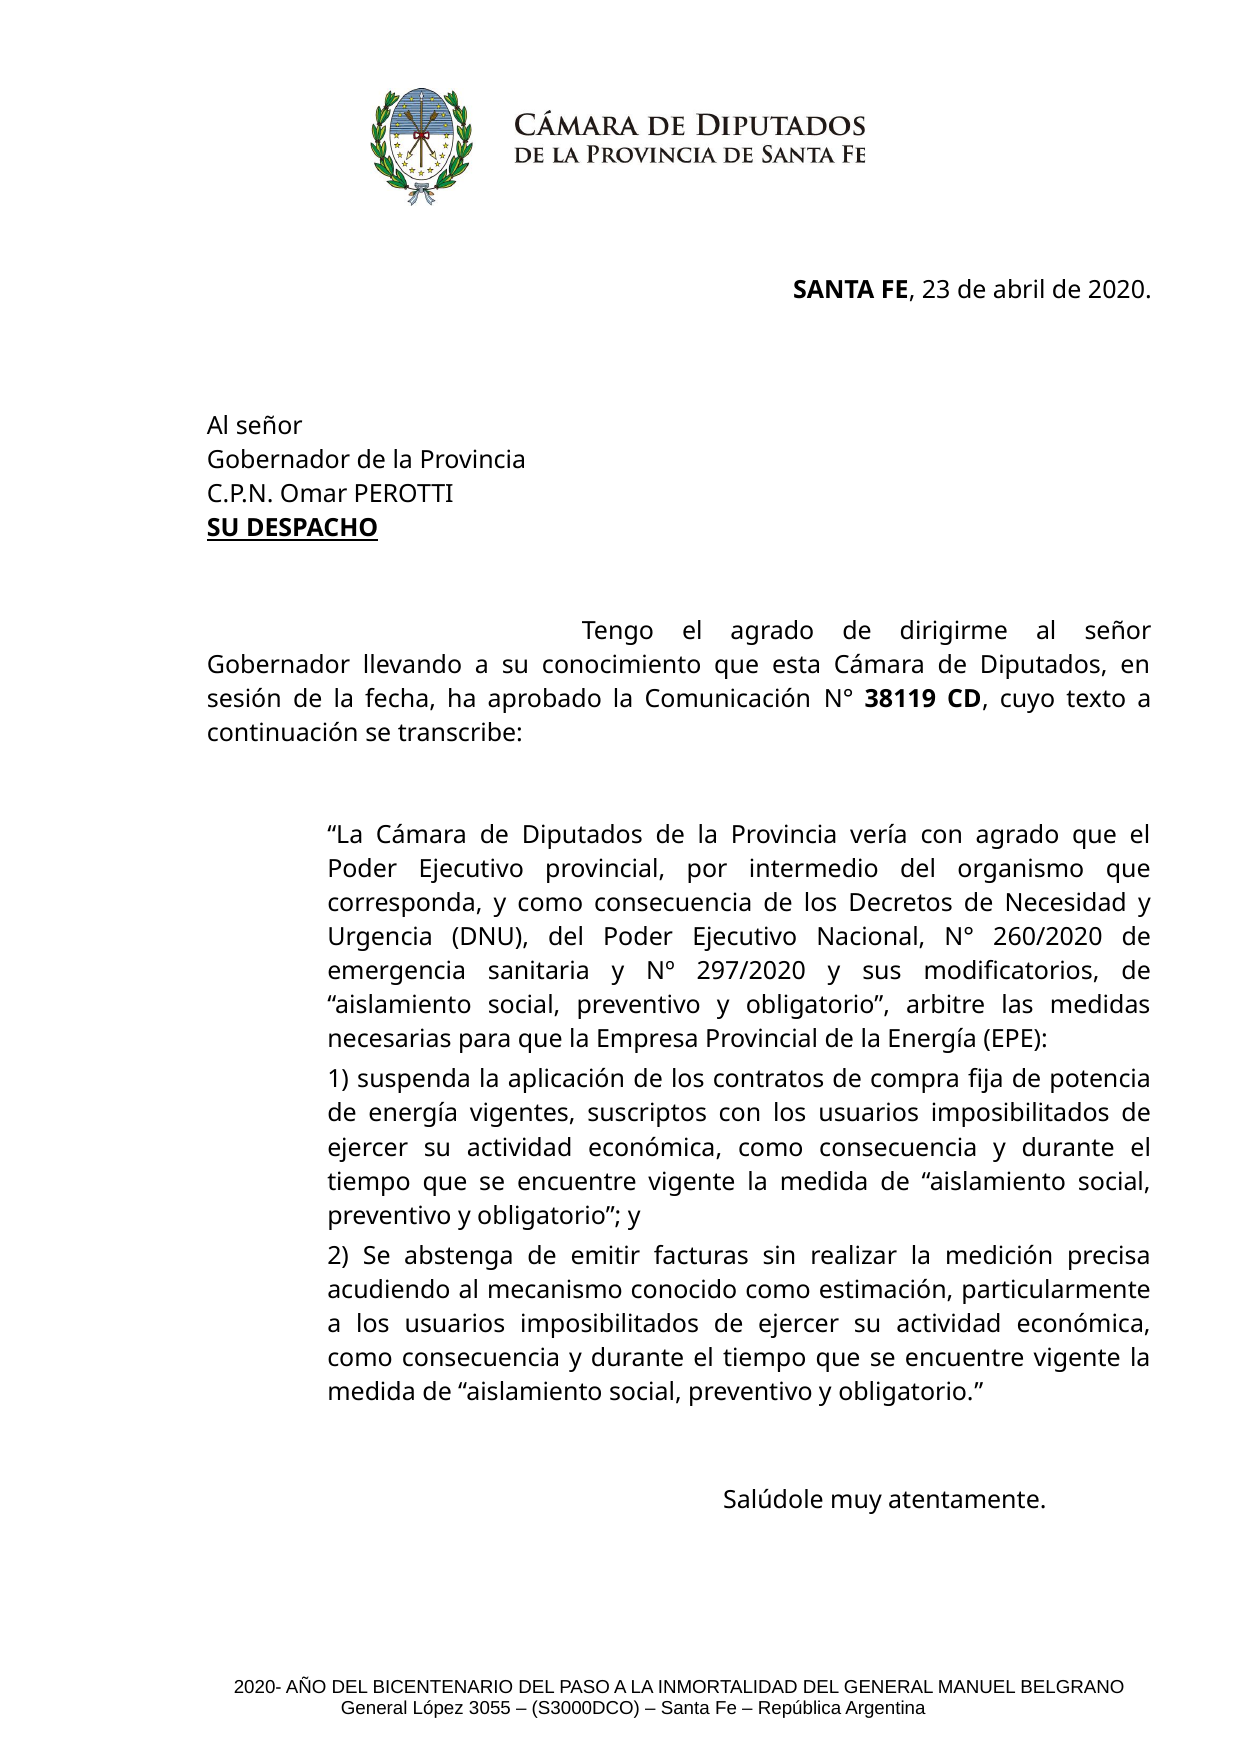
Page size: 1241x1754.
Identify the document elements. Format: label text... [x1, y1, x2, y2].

text 2) Se abstenga de emitir facturas sin realizar la medición precisa acudiendo al mecanismo conocido como estimación, particularmente a los usuarios imposibilitados de ejercer su actividad económica, como consecuencia y durante el tiempo que se encuentre vigente la medida de “aislamiento social, preventivo y obligatorio.” [327, 1237, 1152, 1408]
text “La Cámara de Diputados de la Provincia vería con agrado que el Poder Ejecutivo provincial, por intermedio del organismo que corresponda, y como consecuencia de los Decretos de Necesidad y Urgencia (DNU), del Poder Ejecutivo Nacional, N° 260/2020 de emergencia sanitaria y Nº 297/2020 y sus modificatorios, de “aislamiento social, preventivo y obligatorio”, arbitre las medidas necesarias para que la Empresa Provincial de la Energía (EPE): [327, 817, 1152, 1055]
text 1) suspenda la aplicación de los contratos de compra fija de potencia de energía vigentes, suscriptos con los usuarios imposibilitados de ejercer su actividad económica, como consecuencia y durante el tiempo que se encuentre vigente la medida de “aislamiento social, preventivo y obligatorio”; y [327, 1061, 1152, 1231]
picture [370, 88, 866, 210]
text Al señor [207, 408, 1152, 442]
text Tengo el agrado de dirigirme al señor Gobernador llevando a su conocimiento que esta Cámara de Diputados, en sesión de la fecha, ha aprobado la Comunicación N° 38119 CD, cuyo texto a continuación se transcribe: [207, 612, 1152, 748]
text SU DESPACHO [207, 510, 1152, 544]
text Salúdole muy atentamente. [649, 1482, 1152, 1516]
text SANTA FE, 23 de abril de 2020. [207, 272, 1152, 306]
text C.P.N. Omar PEROTTI [207, 476, 1152, 510]
text Gobernador de la Provincia [207, 442, 1152, 476]
